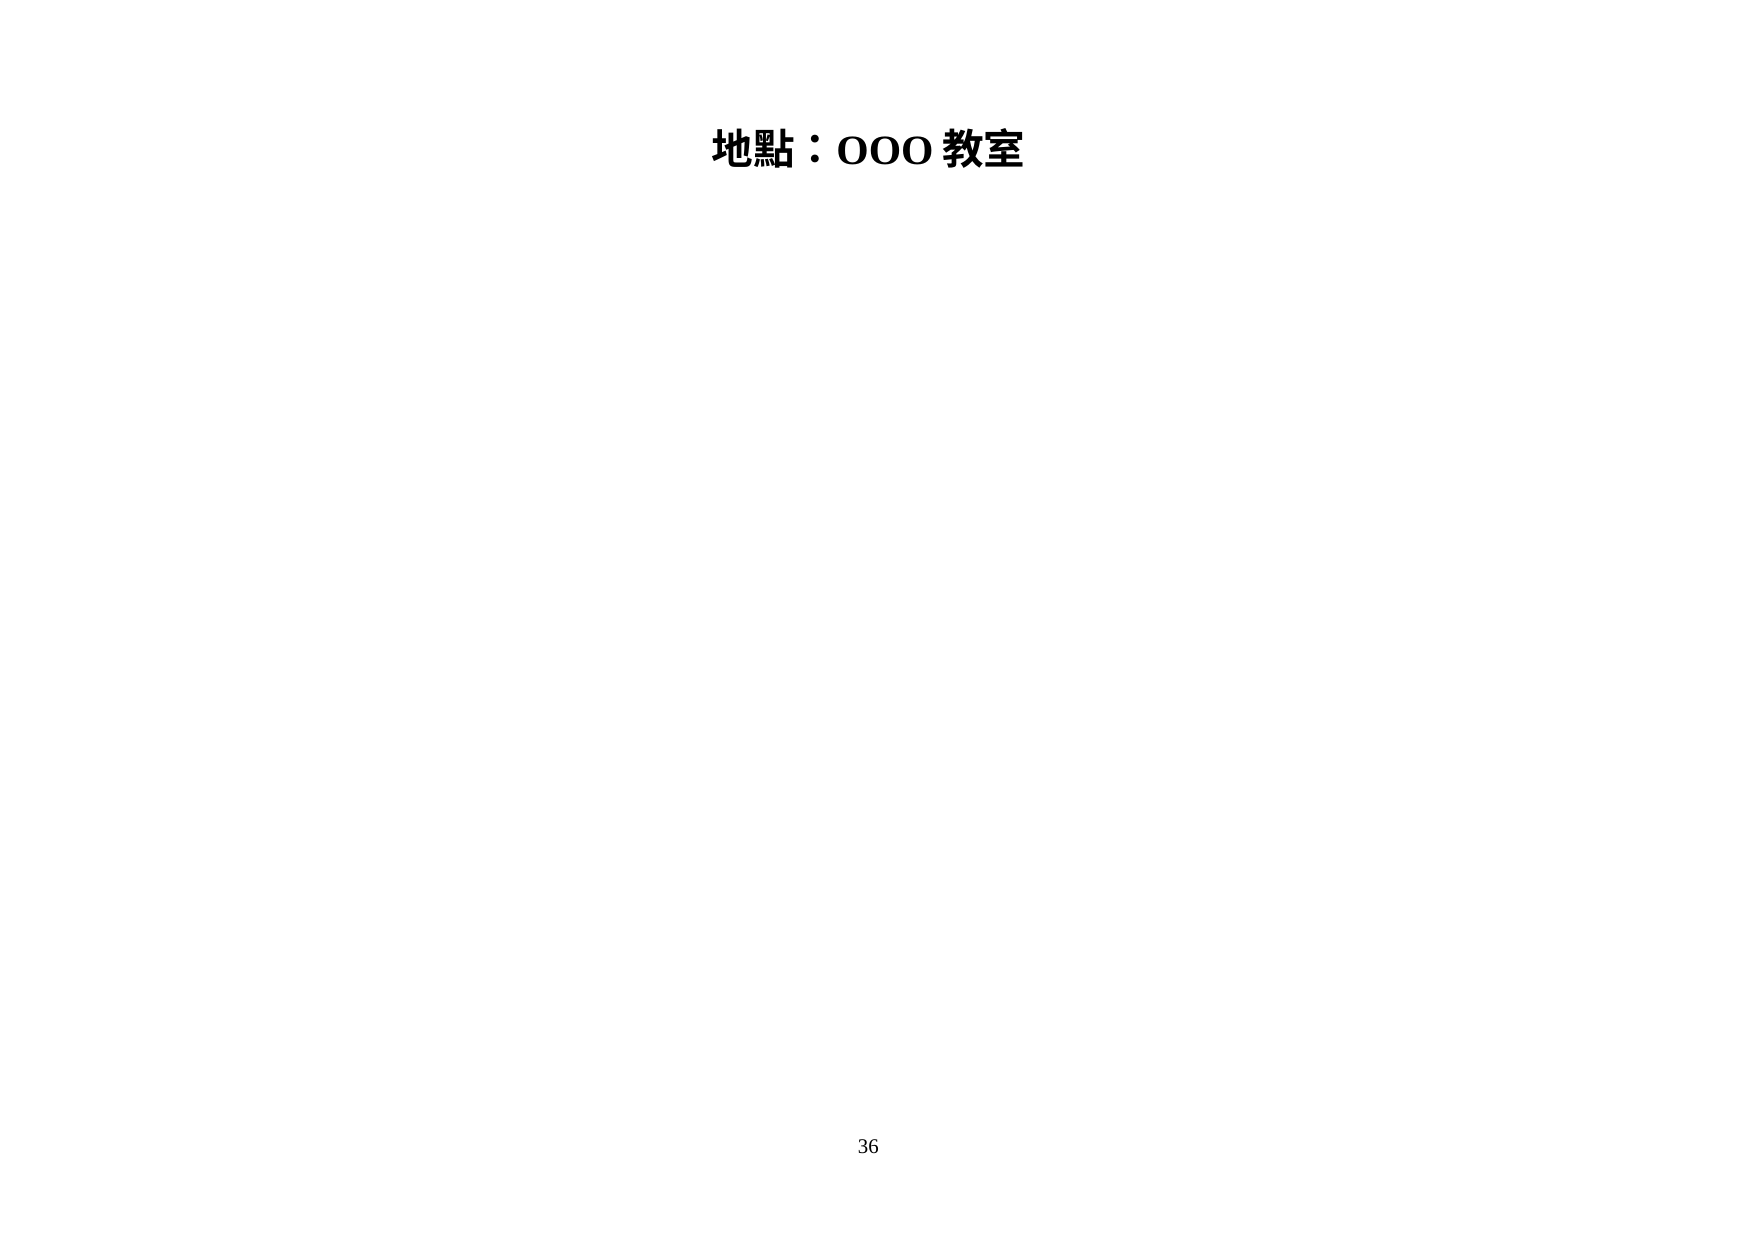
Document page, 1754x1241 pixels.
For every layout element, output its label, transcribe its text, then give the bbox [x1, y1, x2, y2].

text 地點：OOO教室 [89, 104, 1648, 167]
